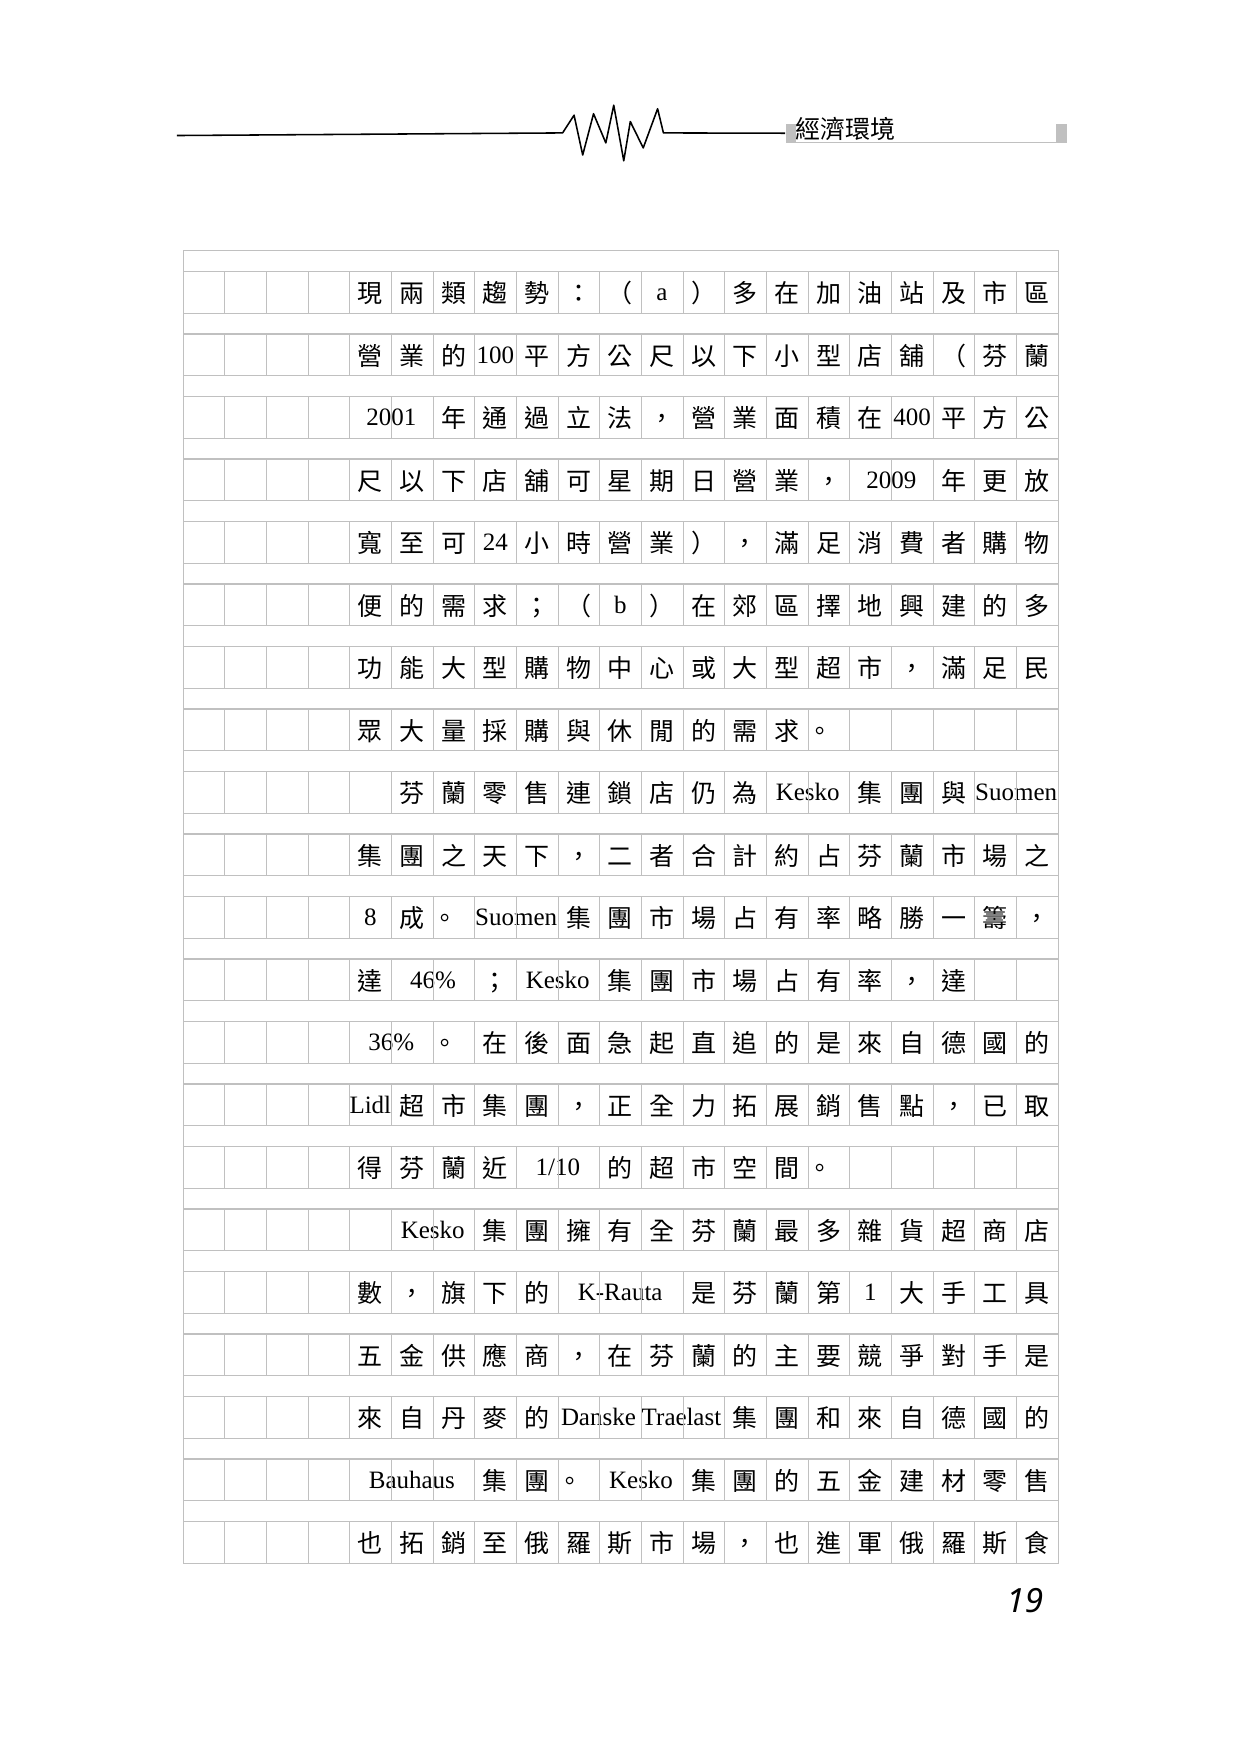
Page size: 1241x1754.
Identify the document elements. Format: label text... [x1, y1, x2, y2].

text Kesko集團擁有全芬蘭最多雜貨超商店數，旗下的K-Rauta是芬蘭第1大手工具五金供應商，在芬蘭的主要競爭對手是來自丹麥的Danske Traelast集團和來自德國的Bauhaus集團。Kesko集團的五金建材零售也拓銷至俄羅斯市場，也進軍俄羅斯食品市場，以自行創立銷售網或併購當地食品業的方式，擴大在俄羅斯營業。 [330, 1501, 1058, 1521]
text 芬蘭零售連鎖店仍為Kesko集團與Suomen集團之天下，二者合計約占芬蘭市場之8成。Suomen集團市場占有率略勝一籌，達46%；Kesko集團市場占有率，達36%。在後面急起直追的是來自德國的Lidl超市集團，正全力拓展銷售點，已取得芬蘭近1/10的超市空間。 [330, 876, 1058, 896]
text Kesko集團擁有全芬蘭最多雜貨超商店數，旗下的K-Rauta是芬蘭第1大手工具五金供應商，在芬蘭的主要競爭對手是來自丹麥的Danske Traelast集團和來自德國的Bauhaus集團。Kesko集團的五金建材零售也拓銷至俄羅斯市場，也進軍俄羅斯食品市場，以自行創立銷售網或併購當地食品業的方式，擴大在俄羅斯營業。 [330, 1189, 1058, 1208]
text 芬蘭自從1995年加入歐盟，並於1999年加入歐元區後，來自德國、丹麥、瑞典等國的大型連鎖超商開始進駐地處歐洲邊緣只有550萬人口的芬蘭市場，形成芬蘭的零售市場價格競爭日趨激烈，但貨品供應出現多樣化，店家經營面積出現兩類趨勢：（a）多在加油站及市區營業的100平方公尺以下小型店舖（芬蘭2001年通過立法，營業面積在400平方公尺以下店舖可星期日營業，2009年更放寬至可24小時營業），滿足消費者購物便的需求；（b）在郊區擇地興建的多功能大型購物中心或大型超市，滿足民眾大量採購與休閒的需求。 [330, 689, 1058, 708]
text 芬蘭自從1995年加入歐盟，並於1999年加入歐元區後，來自德國、丹麥、瑞典等國的大型連鎖超商開始進駐地處歐洲邊緣只有550萬人口的芬蘭市場，形成芬蘭的零售市場價格競爭日趨激烈，但貨品供應出現多樣化，店家經營面積出現兩類趨勢：（a）多在加油站及市區營業的100平方公尺以下小型店舖（芬蘭2001年通過立法，營業面積在400平方公尺以下店舖可星期日營業，2009年更放寬至可24小時營業），滿足消費者購物便的需求；（b）在郊區擇地興建的多功能大型購物中心或大型超市，滿足民眾大量採購與休閒的需求。 [330, 314, 1058, 333]
text 芬蘭零售連鎖店仍為Kesko集團與Suomen集團之天下，二者合計約占芬蘭市場之8成。Suomen集團市場占有率略勝一籌，達46%；Kesko集團市場占有率，達36%。在後面急起直追的是來自德國的Lidl超市集團，正全力拓展銷售點，已取得芬蘭近1/10的超市空間。 [330, 939, 1058, 958]
text 芬蘭自從1995年加入歐盟，並於1999年加入歐元區後，來自德國、丹麥、瑞典等國的大型連鎖超商開始進駐地處歐洲邊緣只有550萬人口的芬蘭市場，形成芬蘭的零售市場價格競爭日趨激烈，但貨品供應出現多樣化，店家經營面積出現兩類趨勢：（a）多在加油站及市區營業的100平方公尺以下小型店舖（芬蘭2001年通過立法，營業面積在400平方公尺以下店舖可星期日營業，2009年更放寬至可24小時營業），滿足消費者購物便的需求；（b）在郊區擇地興建的多功能大型購物中心或大型超市，滿足民眾大量採購與休閒的需求。 [330, 376, 1058, 396]
text 芬蘭零售連鎖店仍為Kesko集團與Suomen集團之天下，二者合計約占芬蘭市場之8成。Suomen集團市場占有率略勝一籌，達46%；Kesko集團市場占有率，達36%。在後面急起直追的是來自德國的Lidl超市集團，正全力拓展銷售點，已取得芬蘭近1/10的超市空間。 [330, 814, 1058, 833]
text 芬蘭零售連鎖店仍為Kesko集團與Suomen集團之天下，二者合計約占芬蘭市場之8成。Suomen集團市場占有率略勝一籌，達46%；Kesko集團市場占有率，達36%。在後面急起直追的是來自德國的Lidl超市集團，正全力拓展銷售點，已取得芬蘭近1/10的超市空間。 [330, 1001, 1058, 1021]
text Kesko集團擁有全芬蘭最多雜貨超商店數，旗下的K-Rauta是芬蘭第1大手工具五金供應商，在芬蘭的主要競爭對手是來自丹麥的Danske Traelast集團和來自德國的Bauhaus集團。Kesko集團的五金建材零售也拓銷至俄羅斯市場，也進軍俄羅斯食品市場，以自行創立銷售網或併購當地食品業的方式，擴大在俄羅斯營業。 [330, 1439, 1058, 1458]
text 芬蘭零售連鎖店仍為Kesko集團與Suomen集團之天下，二者合計約占芬蘭市場之8成。Suomen集團市場占有率略勝一籌，達46%；Kesko集團市場占有率，達36%。在後面急起直追的是來自德國的Lidl超市集團，正全力拓展銷售點，已取得芬蘭近1/10的超市空間。 [330, 1064, 1058, 1083]
text 芬蘭自從1995年加入歐盟，並於1999年加入歐元區後，來自德國、丹麥、瑞典等國的大型連鎖超商開始進駐地處歐洲邊緣只有550萬人口的芬蘭市場，形成芬蘭的零售市場價格競爭日趨激烈，但貨品供應出現多樣化，店家經營面積出現兩類趨勢：（a）多在加油站及市區營業的100平方公尺以下小型店舖（芬蘭2001年通過立法，營業面積在400平方公尺以下店舖可星期日營業，2009年更放寬至可24小時營業），滿足消費者購物便的需求；（b）在郊區擇地興建的多功能大型購物中心或大型超市，滿足民眾大量採購與休閒的需求。 [330, 626, 1058, 646]
text Kesko集團擁有全芬蘭最多雜貨超商店數，旗下的K-Rauta是芬蘭第1大手工具五金供應商，在芬蘭的主要競爭對手是來自丹麥的Danske Traelast集團和來自德國的Bauhaus集團。Kesko集團的五金建材零售也拓銷至俄羅斯市場，也進軍俄羅斯食品市場，以自行創立銷售網或併購當地食品業的方式，擴大在俄羅斯營業。 [330, 1376, 1058, 1396]
text Kesko集團擁有全芬蘭最多雜貨超商店數，旗下的K-Rauta是芬蘭第1大手工具五金供應商，在芬蘭的主要競爭對手是來自丹麥的Danske Traelast集團和來自德國的Bauhaus集團。Kesko集團的五金建材零售也拓銷至俄羅斯市場，也進軍俄羅斯食品市場，以自行創立銷售網或併購當地食品業的方式，擴大在俄羅斯營業。 [330, 1251, 1058, 1271]
text 芬蘭自從1995年加入歐盟，並於1999年加入歐元區後，來自德國、丹麥、瑞典等國的大型連鎖超商開始進駐地處歐洲邊緣只有550萬人口的芬蘭市場，形成芬蘭的零售市場價格競爭日趨激烈，但貨品供應出現多樣化，店家經營面積出現兩類趨勢：（a）多在加油站及市區營業的100平方公尺以下小型店舖（芬蘭2001年通過立法，營業面積在400平方公尺以下店舖可星期日營業，2009年更放寬至可24小時營業），滿足消費者購物便的需求；（b）在郊區擇地興建的多功能大型購物中心或大型超市，滿足民眾大量採購與休閒的需求。 [330, 564, 1058, 583]
text 芬蘭零售連鎖店仍為Kesko集團與Suomen集團之天下，二者合計約占芬蘭市場之8成。Suomen集團市場占有率略勝一籌，達46%；Kesko集團市場占有率，達36%。在後面急起直追的是來自德國的Lidl超市集團，正全力拓展銷售點，已取得芬蘭近1/10的超市空間。 [330, 1126, 1058, 1146]
text 芬蘭自從1995年加入歐盟，並於1999年加入歐元區後，來自德國、丹麥、瑞典等國的大型連鎖超商開始進駐地處歐洲邊緣只有550萬人口的芬蘭市場，形成芬蘭的零售市場價格競爭日趨激烈，但貨品供應出現多樣化，店家經營面積出現兩類趨勢：（a）多在加油站及市區營業的100平方公尺以下小型店舖（芬蘭2001年通過立法，營業面積在400平方公尺以下店舖可星期日營業，2009年更放寬至可24小時營業），滿足消費者購物便的需求；（b）在郊區擇地興建的多功能大型購物中心或大型超市，滿足民眾大量採購與休閒的需求。 [330, 501, 1058, 521]
text 芬蘭自從1995年加入歐盟，並於1999年加入歐元區後，來自德國、丹麥、瑞典等國的大型連鎖超商開始進駐地處歐洲邊緣只有550萬人口的芬蘭市場，形成芬蘭的零售市場價格競爭日趨激烈，但貨品供應出現多樣化，店家經營面積出現兩類趨勢：（a）多在加油站及市區營業的100平方公尺以下小型店舖（芬蘭2001年通過立法，營業面積在400平方公尺以下店舖可星期日營業，2009年更放寬至可24小時營業），滿足消費者購物便的需求；（b）在郊區擇地興建的多功能大型購物中心或大型超市，滿足民眾大量採購與休閒的需求。 [330, 439, 1058, 458]
text 芬蘭零售連鎖店仍為Kesko集團與Suomen集團之天下，二者合計約占芬蘭市場之8成。Suomen集團市場占有率略勝一籌，達46%；Kesko集團市場占有率，達36%。在後面急起直追的是來自德國的Lidl超市集團，正全力拓展銷售點，已取得芬蘭近1/10的超市空間。 [330, 751, 1058, 771]
text 芬蘭自從1995年加入歐盟，並於1999年加入歐元區後，來自德國、丹麥、瑞典等國的大型連鎖超商開始進駐地處歐洲邊緣只有550萬人口的芬蘭市場，形成芬蘭的零售市場價格競爭日趨激烈，但貨品供應出現多樣化，店家經營面積出現兩類趨勢：（a）多在加油站及市區營業的100平方公尺以下小型店舖（芬蘭2001年通過立法，營業面積在400平方公尺以下店舖可星期日營業，2009年更放寬至可24小時營業），滿足消費者購物便的需求；（b）在郊區擇地興建的多功能大型購物中心或大型超市，滿足民眾大量採購與休閒的需求。 [330, 251, 1058, 271]
text Kesko集團擁有全芬蘭最多雜貨超商店數，旗下的K-Rauta是芬蘭第1大手工具五金供應商，在芬蘭的主要競爭對手是來自丹麥的Danske Traelast集團和來自德國的Bauhaus集團。Kesko集團的五金建材零售也拓銷至俄羅斯市場，也進軍俄羅斯食品市場，以自行創立銷售網或併購當地食品業的方式，擴大在俄羅斯營業。 [330, 1314, 1058, 1333]
